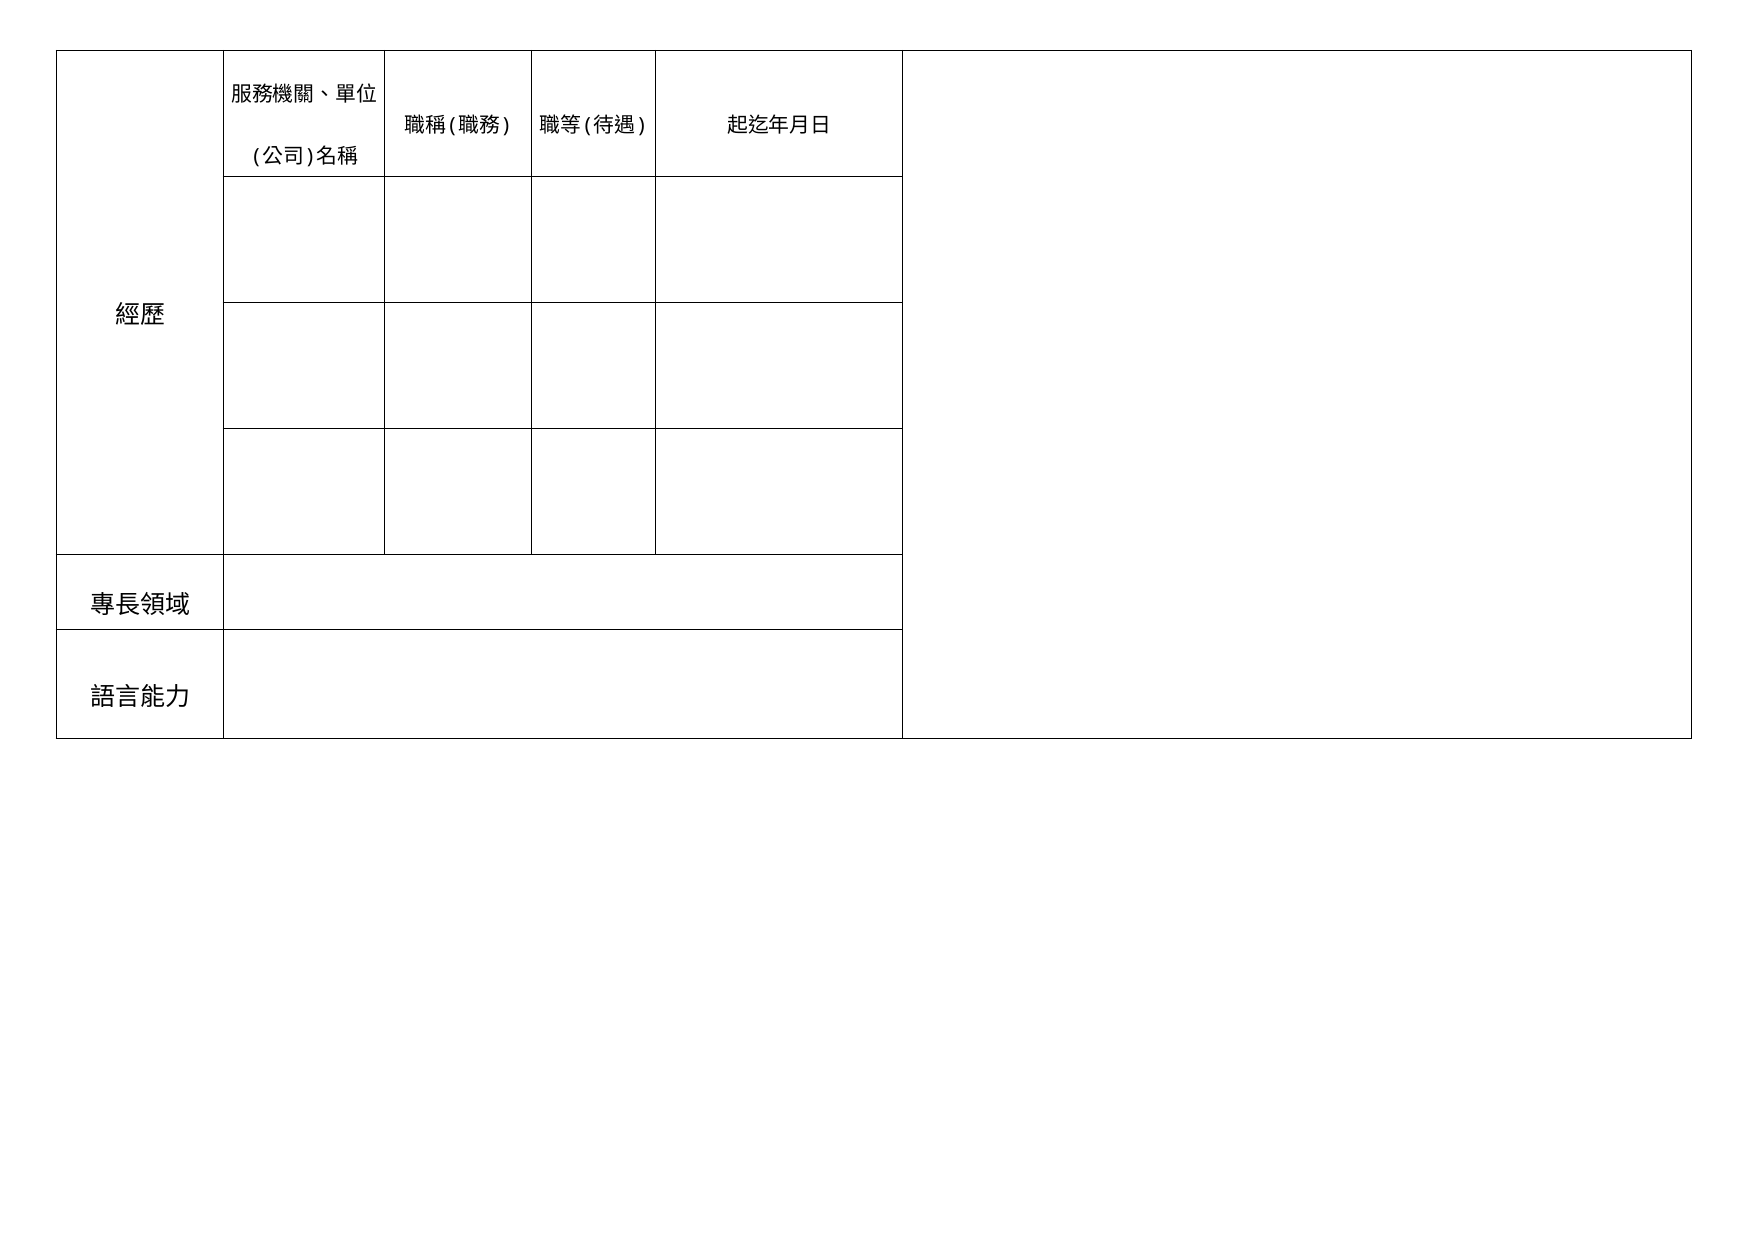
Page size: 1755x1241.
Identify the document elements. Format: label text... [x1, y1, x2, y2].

table_cell [903, 51, 1691, 738]
table_cell [532, 303, 655, 428]
table_cell [224, 630, 902, 738]
table_cell [656, 303, 902, 428]
table_cell 服務機關、單位 (公司)名稱 [224, 51, 384, 176]
table_cell 職等(待遇) [532, 51, 655, 176]
table_cell [1692, 428, 1698, 554]
table_cell [1692, 302, 1698, 428]
table_cell [1692, 554, 1698, 629]
table_cell [1692, 50, 1698, 176]
table_cell [385, 177, 531, 302]
table_cell [224, 555, 902, 629]
table_cell [1692, 629, 1698, 738]
table_cell [1692, 176, 1698, 302]
table_cell [656, 429, 902, 554]
table_cell [224, 429, 384, 554]
table_cell 起迄年月日 [656, 51, 902, 176]
table_cell 專長領域 [57, 555, 223, 629]
table_cell [532, 429, 655, 554]
table_cell [224, 303, 384, 428]
table_cell [532, 177, 655, 302]
table_cell 經歷 [57, 51, 223, 554]
table_cell 職稱(職務) [385, 51, 531, 176]
table_cell [656, 177, 902, 302]
table_cell [385, 303, 531, 428]
table_cell [224, 177, 384, 302]
table_cell 語言能力 [57, 630, 223, 738]
table_cell [385, 429, 531, 554]
